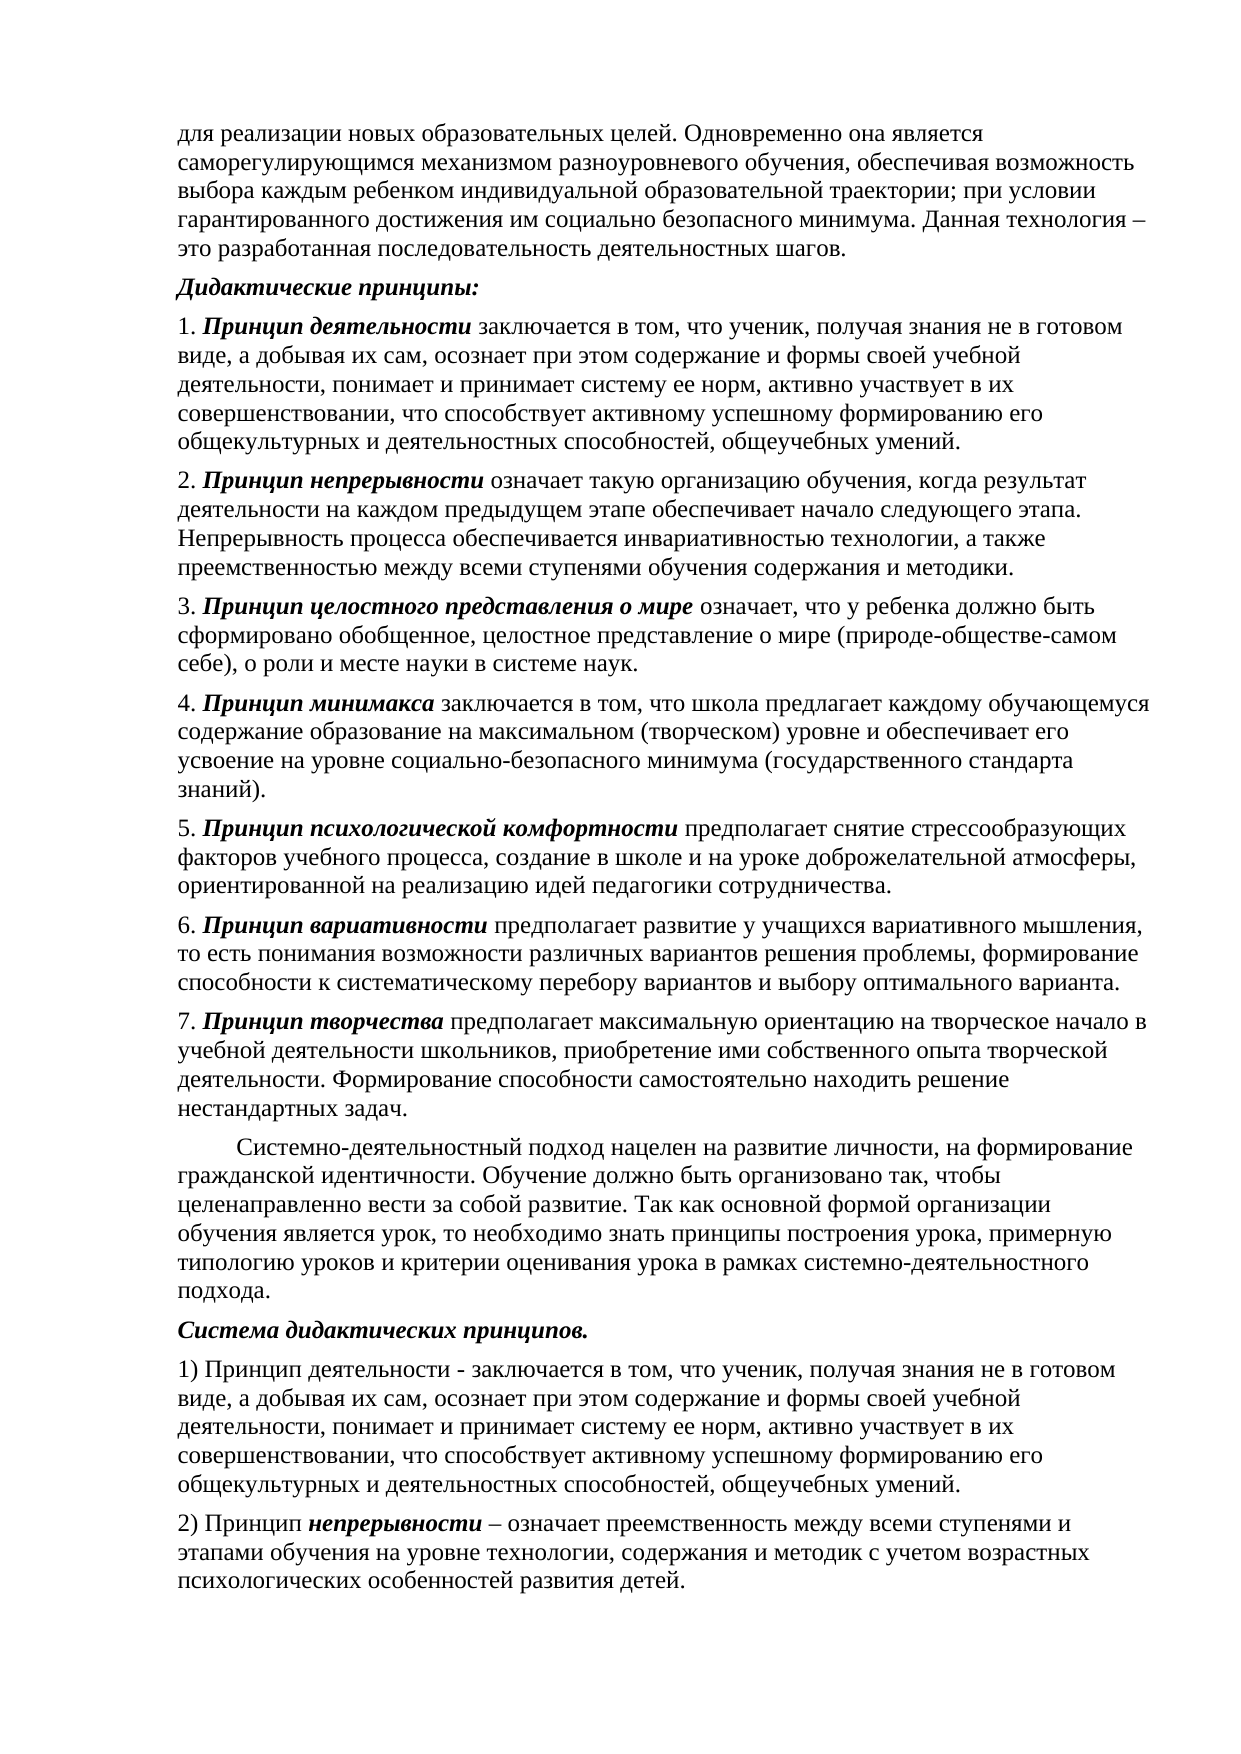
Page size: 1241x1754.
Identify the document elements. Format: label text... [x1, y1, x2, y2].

text Система дидактических принципов. [177, 1315, 1152, 1343]
text 4. Принцип минимакса заключается в том, что школа предлагает каждому обучающемуся содержание образование на максимальном (творческом) уровне и обеспечивает его усвоение на уровне социально-безопасного минимума (государственного стандарта знаний). [177, 688, 1152, 803]
text Системно-деятельностный подход нацелен на развитие личности, на формирование гражданской идентичности. Обучение должно быть организовано так, чтобы целенаправленно вести за собой развитие. Так как основной формой организации обучения является урок, то необходимо знать принципы построения урока, примерную типологию уроков и критерии оценивания урока в рамках системно-деятельностного подхода. [177, 1132, 1152, 1304]
text Дидактические принципы: [177, 272, 1152, 301]
text 3. Принцип целостного представления о мире означает, что у ребенка должно быть сформировано обобщенное, целостное представление о мире (природе-обществе-самом себе), о роли и месте науки в системе наук. [177, 591, 1152, 677]
text 1) Принцип деятельности - заключается в том, что ученик, получая знания не в готовом виде, а добывая их сам, осознает при этом содержание и формы своей учебной деятельности, понимает и принимает систему ее норм, активно участвует в их совершенствовании, что способствует активному успешному формированию его общекультурных и деятельностных способностей, общеучебных умений. [177, 1354, 1152, 1498]
text 7. Принцип творчества предполагает максимальную ориентацию на творческое начало в учебной деятельности школьников, приобретение ими собственного опыта творческой деятельности. Формирование способности самостоятельно находить решение нестандартных задач. [177, 1006, 1152, 1121]
text 2) Принцип непрерывности – означает преемственность между всеми ступенями и этапами обучения на уровне технологии, содержания и методик с учетом возрастных психологических особенностей развития детей. [177, 1508, 1152, 1594]
text 6. Принцип вариативности предполагает развитие у учащихся вариативного мышления, то есть понимания возможности различных вариантов решения проблемы, формирование способности к систематическому перебору вариантов и выбору оптимального варианта. [177, 910, 1152, 996]
text 5. Принцип психологической комфортности предполагает снятие стрессообразующих факторов учебного процесса, создание в школе и на уроке доброжелательной атмосферы, ориентированной на реализацию идей педагогики сотрудничества. [177, 813, 1152, 899]
text 2. Принцип непрерывности означает такую организацию обучения, когда результат деятельности на каждом предыдущем этапе обеспечивает начало следующего этапа. Непрерывность процесса обеспечивается инвариативностью технологии, а также преемственностью между всеми ступенями обучения содержания и методики. [177, 466, 1152, 581]
text 1. Принцип деятельности заключается в том, что ученик, получая знания не в готовом виде, а добывая их сам, осознает при этом содержание и формы своей учебной деятельности, понимает и принимает систему ее норм, активно участвует в их совершенствовании, что способствует активному успешному формированию его общекультурных и деятельностных способностей, общеучебных умений. [177, 311, 1152, 455]
text для реализации новых образовательных целей. Одновременно она является саморегулирующимся механизмом разноуровневого обучения, обеспечивая возможность выбора каждым ребенком индивидуальной образовательной траектории; при условии гарантированного достижения им социально безопасного минимума. Данная технология – это разработанная последовательность деятельностных шагов. [177, 118, 1152, 262]
